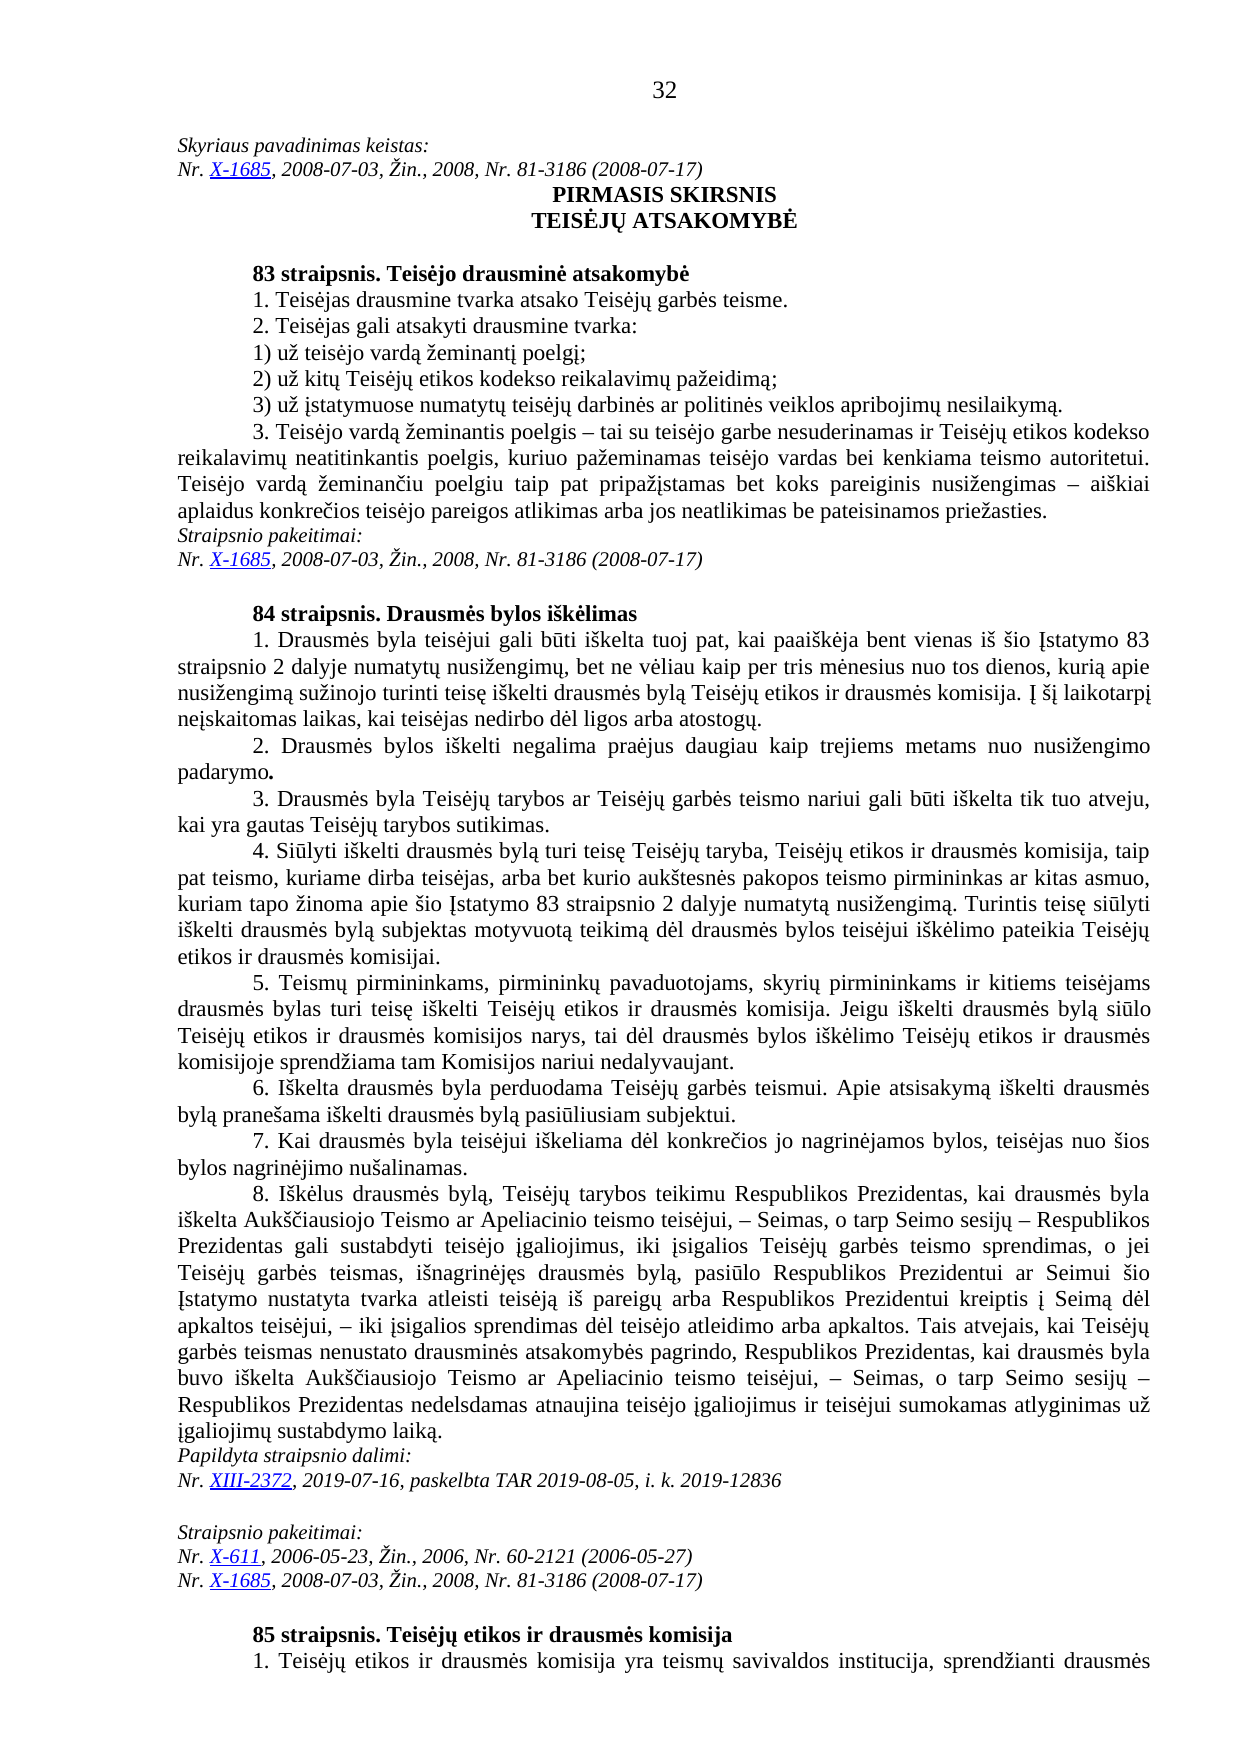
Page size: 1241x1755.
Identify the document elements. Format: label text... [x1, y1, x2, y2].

text Nr. X-611, 2006-05-23, Žin., 2006, Nr. 60-2121 (2006-05-27) [177, 1544, 1152, 1568]
text TEISĖJŲ ATSAKOMYBĖ [177, 207, 1152, 233]
text 2. Teisėjas gali atsakyti drausmine tvarka: [177, 312, 1152, 339]
text 2) už kitų Teisėjų etikos kodekso reikalavimų pažeidimą; [177, 365, 1152, 391]
text Papildyta straipsnio dalimi: [177, 1443, 1152, 1467]
text 3. Teisėjo vardą žeminantis poelgis – tai su teisėjo garbe nesuderinamas ir Teisėjų etikos kodekso reikalavimų neatitinkantis poelgis, kuriuo pažeminamas teisėjo vardas bei kenkiama teismo autoritetui. Teisėjo vardą žeminančiu poelgiu taip pat pripažįstamas bet koks pareiginis nusižengimas – aiškiai aplaidus konkrečios teisėjo pareigos atlikimas arba jos neatlikimas be pateisinamos priežasties. [177, 418, 1152, 523]
text Nr. X-1685, 2008-07-03, Žin., 2008, Nr. 81-3186 (2008-07-17) [177, 1568, 1152, 1592]
text Nr. X-1685, 2008-07-03, Žin., 2008, Nr. 81-3186 (2008-07-17) [177, 157, 1152, 181]
text 4. Siūlyti iškelti drausmės bylą turi teisę Teisėjų taryba, Teisėjų etikos ir drausmės komisija, taip pat teismo, kuriame dirba teisėjas, arba bet kurio aukštesnės pakopos teismo pirmininkas ar kitas asmuo, kuriam tapo žinoma apie šio Įstatymo 83 straipsnio 2 dalyje numatytą nusižengimą. Turintis teisę siūlyti iškelti drausmės bylą subjektas motyvuotą teikimą dėl drausmės bylos teisėjui iškėlimo pateikia Teisėjų etikos ir drausmės komisijai. [177, 837, 1152, 969]
text 1. Teisėjas drausmine tvarka atsako Teisėjų garbės teisme. [177, 286, 1152, 312]
text 1) už teisėjo vardą žeminantį poelgį; [177, 339, 1152, 365]
text Nr. X-1685, 2008-07-03, Žin., 2008, Nr. 81-3186 (2008-07-17) [177, 547, 1152, 571]
text PIRMASIS SKIRSNIS [177, 181, 1152, 207]
text 5. Teismų pirmininkams, pirmininkų pavaduotojams, skyrių pirmininkams ir kitiems teisėjams drausmės bylas turi teisę iškelti Teisėjų etikos ir drausmės komisija. Jeigu iškelti drausmės bylą siūlo Teisėjų etikos ir drausmės komisijos narys, tai dėl drausmės bylos iškėlimo Teisėjų etikos ir drausmės komisijoje sprendžiama tam Komisijos nariui nedalyvaujant. [177, 969, 1152, 1074]
text Straipsnio pakeitimai: [177, 523, 1152, 547]
text Nr. XIII-2372, 2019-07-16, paskelbta TAR 2019-08-05, i. k. 2019-12836 [177, 1467, 1152, 1492]
text 83 straipsnis. Teisėjo drausminė atsakomybė [177, 260, 1152, 286]
text 6. Iškelta drausmės byla perduodama Teisėjų garbės teismui. Apie atsisakymą iškelti drausmės bylą pranešama iškelti drausmės bylą pasiūliusiam subjektui. [177, 1074, 1152, 1127]
text 1. Teisėjų etikos ir drausmės komisija yra teismų savivaldos institucija, sprendžianti drausmės [177, 1648, 1152, 1674]
text Straipsnio pakeitimai: [177, 1520, 1152, 1544]
text 1. Drausmės byla teisėjui gali būti iškelta tuoj pat, kai paaiškėja bent vienas iš šio Įstatymo 83 straipsnio 2 dalyje numatytų nusižengimų, bet ne vėliau kaip per tris mėnesius nuo tos dienos, kurią apie nusižengimą sužinojo turinti teisę iškelti drausmės bylą Teisėjų etikos ir drausmės komisija. Į šį laikotarpį neįskaitomas laikas, kai teisėjas nedirbo dėl ligos arba atostogų. [177, 626, 1152, 732]
text 8. Iškėlus drausmės bylą, Teisėjų tarybos teikimu Respublikos Prezidentas, kai drausmės byla iškelta Aukščiausiojo Teismo ar Apeliacinio teismo teisėjui, – Seimas, o tarp Seimo sesijų – Respublikos Prezidentas gali sustabdyti teisėjo įgaliojimus, iki įsigalios Teisėjų garbės teismo sprendimas, o jei Teisėjų garbės teismas, išnagrinėjęs drausmės bylą, pasiūlo Respublikos Prezidentui ar Seimui šio Įstatymo nustatyta tvarka atleisti teisėją iš pareigų arba Respublikos Prezidentui kreiptis į Seimą dėl apkaltos teisėjui, – iki įsigalios sprendimas dėl teisėjo atleidimo arba apkaltos. Tais atvejais, kai Teisėjų garbės teismas nenustato drausminės atsakomybės pagrindo, Respublikos Prezidentas, kai drausmės byla buvo iškelta Aukščiausiojo Teismo ar Apeliacinio teismo teisėjui, – Seimas, o tarp Seimo sesijų – Respublikos Prezidentas nedelsdamas atnaujina teisėjo įgaliojimus ir teisėjui sumokamas atlyginimas už įgaliojimų sustabdymo laiką. [177, 1180, 1152, 1443]
text 2. Drausmės bylos iškelti negalima praėjus daugiau kaip trejiems metams nuo nusižengimo padarymo. [177, 732, 1152, 784]
text 3. Drausmės byla Teisėjų tarybos ar Teisėjų garbės teismo nariui gali būti iškelta tik tuo atveju, kai yra gautas Teisėjų tarybos sutikimas. [177, 784, 1152, 837]
text 3) už įstatymuose numatytų teisėjų darbinės ar politinės veiklos apribojimų nesilaikymą. [177, 391, 1152, 418]
text 85 straipsnis. Teisėjų etikos ir drausmės komisija [177, 1621, 1152, 1648]
text Skyriaus pavadinimas keistas: [177, 132, 1152, 157]
text 84 straipsnis. Drausmės bylos iškėlimas [177, 600, 1152, 626]
text 7. Kai drausmės byla teisėjui iškeliama dėl konkrečios jo nagrinėjamos bylos, teisėjas nuo šios bylos nagrinėjimo nušalinamas. [177, 1127, 1152, 1180]
